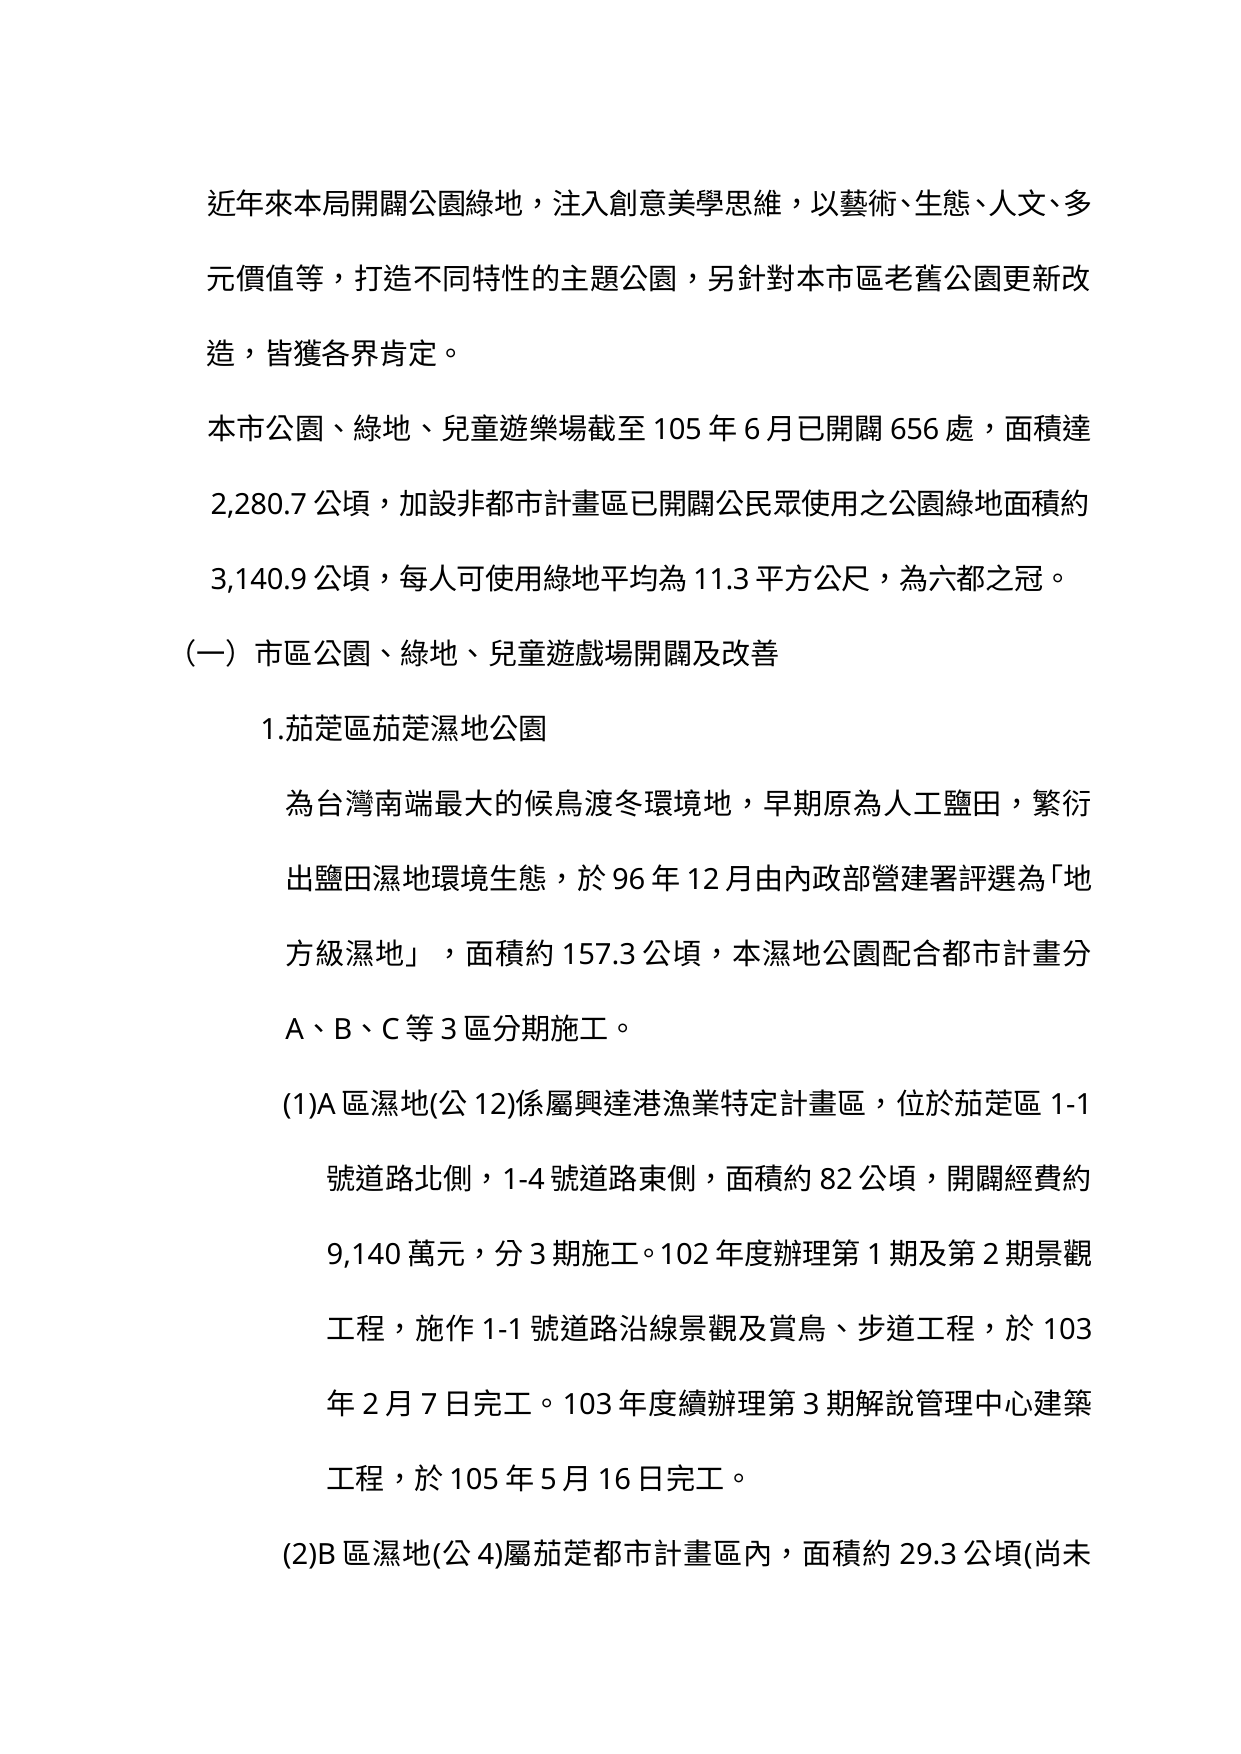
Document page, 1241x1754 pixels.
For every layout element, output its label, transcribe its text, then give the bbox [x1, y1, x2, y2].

text 1.茄萣區茄萣濕地公園 [260, 689, 1092, 764]
text 近年來本局開闢公園綠地，注入創意美學思維，以藝術、生態、人文、多元價值等，打造不同特性的主題公園，另針對本市區老舊公園更新改造，皆獲各界肯定。 [207, 164, 1092, 389]
subtitle （一）市區公園、綠地、兒童遊戲場開闢及改善 [148, 614, 1092, 689]
text 為台灣南端最大的候鳥渡冬環境地，早期原為人工鹽田，繁衍出鹽田濕地環境生態，於96年12月由內政部營建署評選為「地方級濕地」，面積約157.3公頃，本濕地公園配合都市計畫分A、B、C等3區分期施工。 [285, 764, 1092, 1064]
text (2)B區濕地(公4)屬茄萣都市計畫區內，面積約29.3公頃(尚未 [283, 1514, 1092, 1589]
text 本市公園、綠地、兒童遊樂場截至105年6月已開闢656處，面積達2,280.7公頃，加設非都市計畫區已開闢公民眾使用之公園綠地面積約3,140.9公頃，每人可使用綠地平均為11.3平方公尺，為六都之冠。 [207, 389, 1092, 614]
text (1)A區濕地(公12)係屬興達港漁業特定計畫區，位於茄萣區1-1號道路北側，1-4號道路東側，面積約82公頃，開闢經費約9,140萬元，分3期施工。102年度辦理第1期及第2期景觀工程，施作1-1號道路沿線景觀及賞鳥、步道工程，於103年2月7日完工。103年度續辦理第3期解說管理中心建築工程，於105年5月16日完工。 [283, 1064, 1092, 1514]
